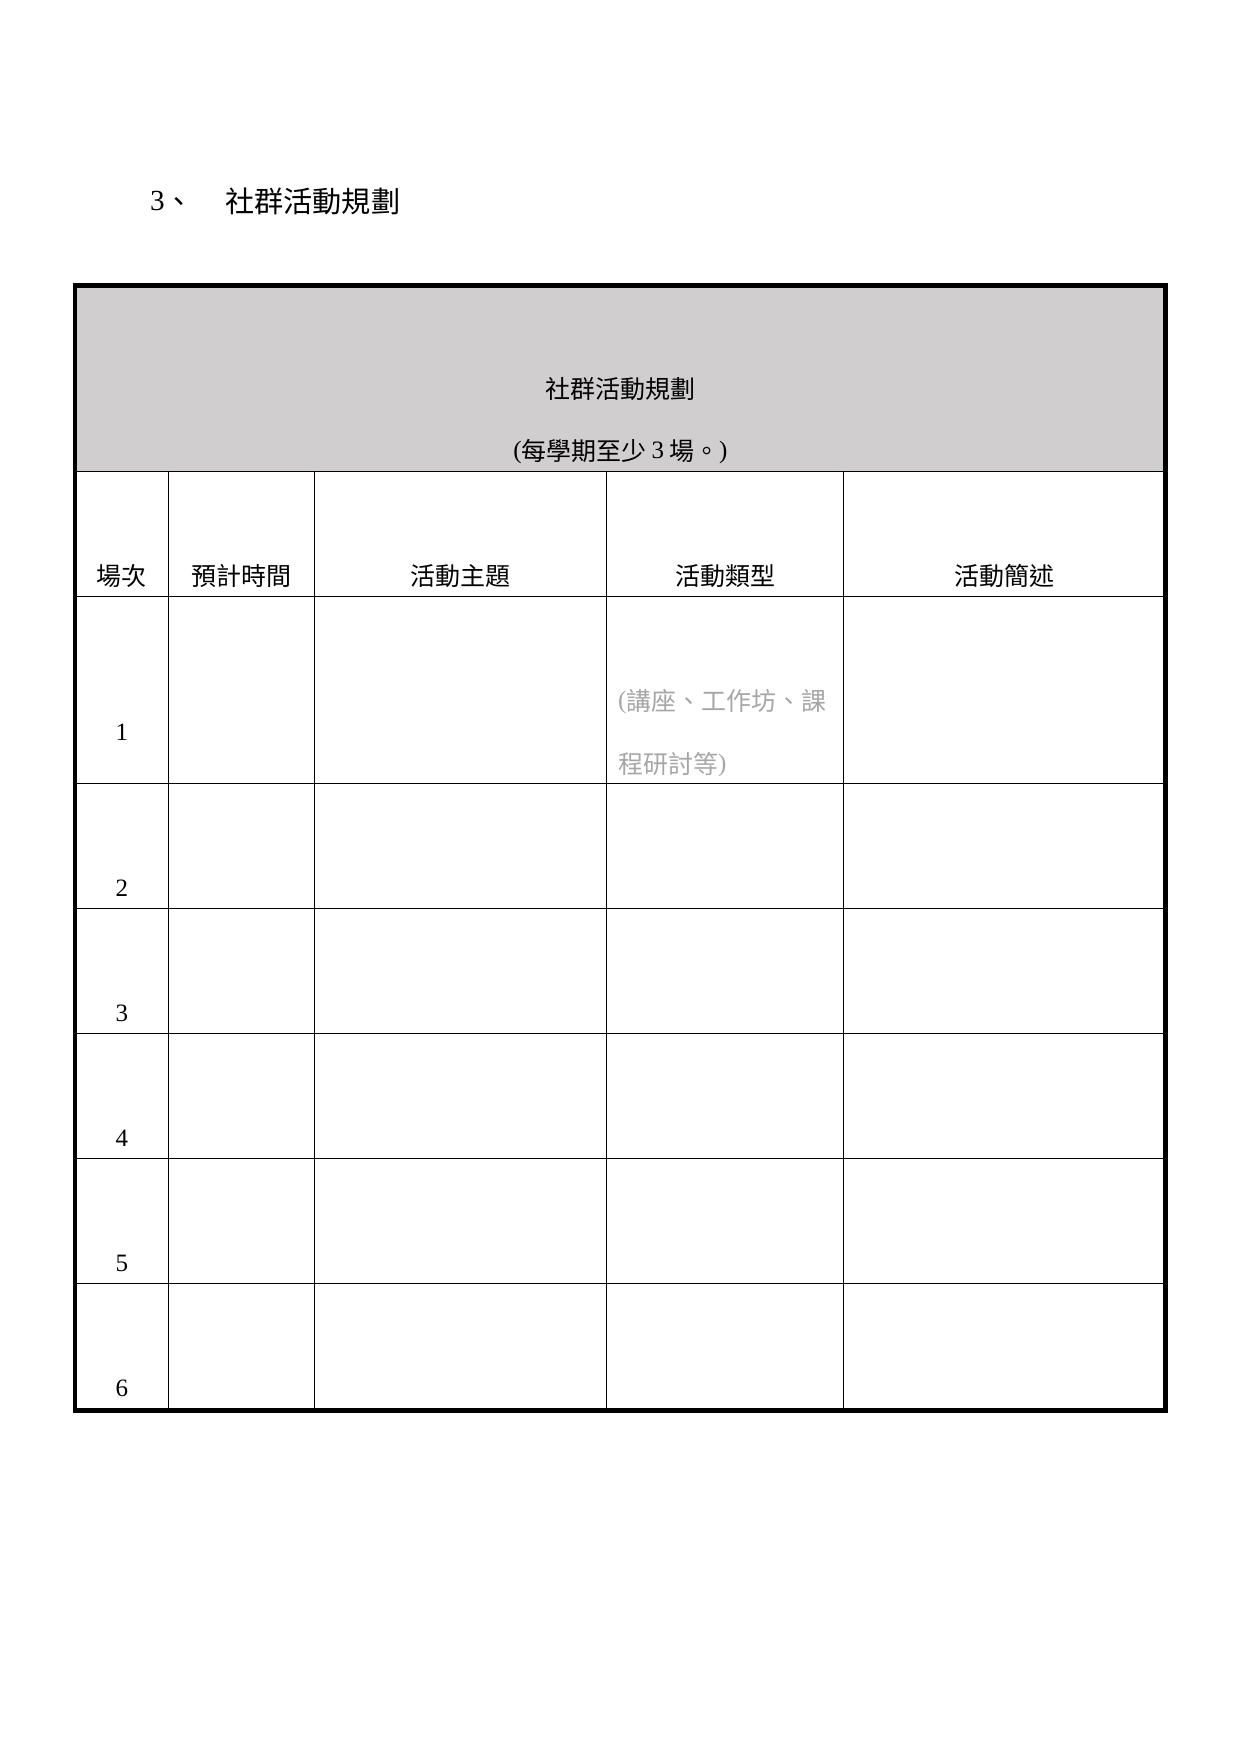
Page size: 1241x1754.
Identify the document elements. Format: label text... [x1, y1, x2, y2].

table_cell 場次 [77, 472, 168, 596]
table_cell [315, 597, 606, 783]
table_cell [315, 784, 606, 908]
table_cell [844, 784, 1163, 908]
table_cell [607, 1034, 843, 1158]
table_cell [315, 1034, 606, 1158]
table_cell 活動主題 [315, 472, 606, 596]
table_cell [607, 1159, 843, 1283]
table_cell (講座、工作坊、課程研討等) [607, 597, 843, 783]
table_cell [607, 909, 843, 1033]
table_cell [844, 909, 1163, 1033]
table_cell [844, 597, 1163, 783]
table_cell 4 [77, 1034, 168, 1158]
table_cell [844, 1284, 1163, 1408]
table_cell [169, 1034, 314, 1158]
table_cell [315, 909, 606, 1033]
table_cell [844, 1159, 1163, 1283]
table_cell [169, 784, 314, 908]
table_cell [169, 1159, 314, 1283]
table_cell 活動類型 [607, 472, 843, 596]
table_cell 活動簡述 [844, 472, 1163, 596]
list 社群活動規劃 [150, 158, 1165, 221]
table_cell 預計時間 [169, 472, 314, 596]
table_cell [169, 597, 314, 783]
table_cell [315, 1284, 606, 1408]
table_cell 3 [77, 909, 168, 1033]
table_cell [315, 1159, 606, 1283]
table_header 社群活動規劃 (每學期至少3場。) [77, 288, 1163, 471]
table_cell 1 [77, 597, 168, 783]
table_cell 6 [77, 1284, 168, 1408]
table_cell [607, 1284, 843, 1408]
table_cell [844, 1034, 1163, 1158]
table_cell [607, 784, 843, 908]
table_cell 5 [77, 1159, 168, 1283]
table_cell [169, 909, 314, 1033]
table_cell [169, 1284, 314, 1408]
table_cell 2 [77, 784, 168, 908]
